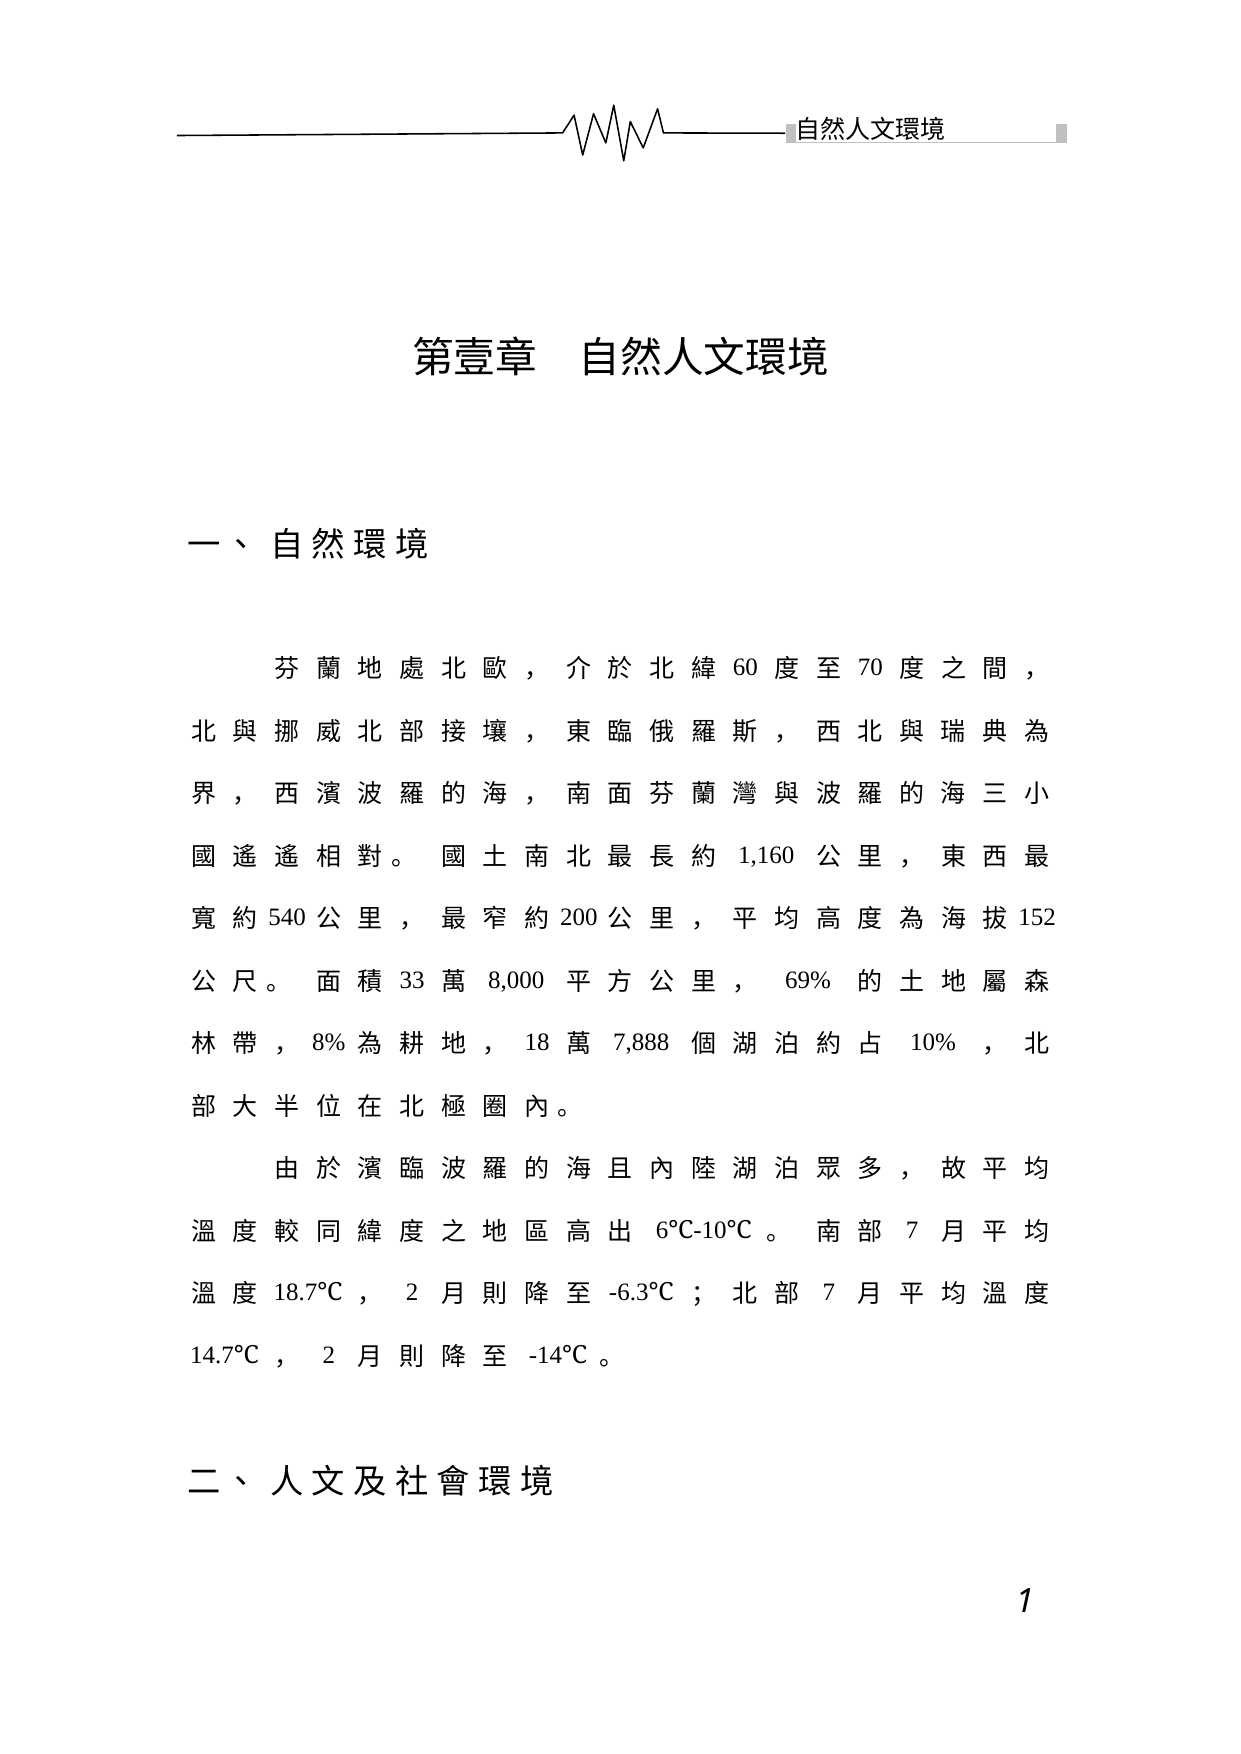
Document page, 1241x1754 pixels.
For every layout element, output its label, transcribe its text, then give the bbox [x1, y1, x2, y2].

text 二、人文及社會環境 [183, 1438, 1058, 1500]
text 由於濱臨波羅的海且內陸湖泊眾多，故平均溫度較同緯度之地區高出6℃-10℃。南部7月平均溫度18.7℃，2月則降至-6.3℃；北部7月平均溫度14.7℃，2月則降至-14℃。 [183, 1125, 1058, 1375]
text 第壹章 自然人文環境 [183, 313, 1058, 375]
text 一、自然環境 [183, 500, 1058, 563]
text 芬蘭地處北歐，介於北緯60度至70度之間，北與挪威北部接壤，東臨俄羅斯，西北與瑞典為界，西濱波羅的海，南面芬蘭灣與波羅的海三小國遙遙相對。國土南北最長約1,160公里，東西最寬約540公里，最窄約200公里，平均高度為海拔152公尺。面積33萬8,000平方公里，69%的土地屬森林帶，8%為耕地，18萬7,888個湖泊約占10%，北部大半位在北極圈內。 [183, 625, 1058, 1125]
